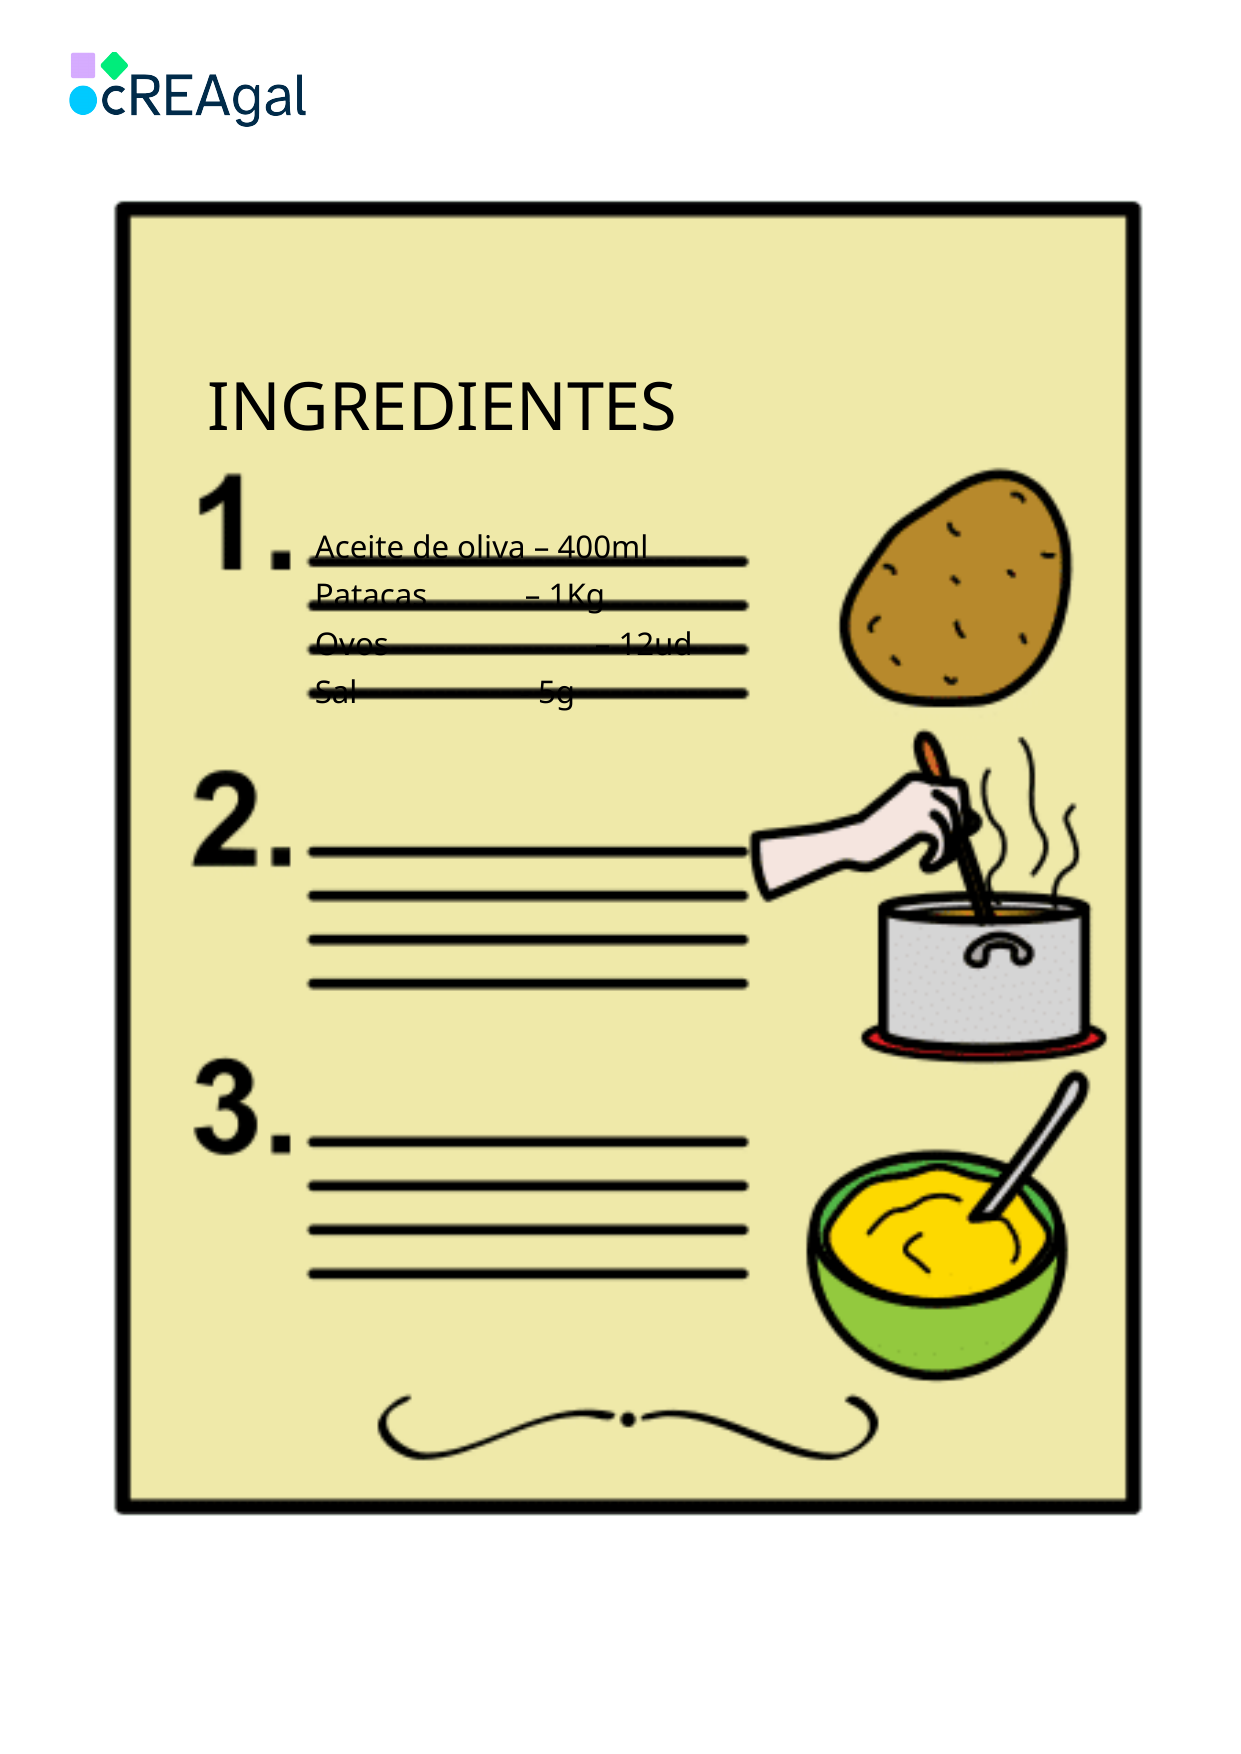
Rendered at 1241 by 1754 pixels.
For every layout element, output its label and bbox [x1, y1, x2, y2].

picture [66, 172, 1173, 1546]
picture [69, 52, 306, 127]
